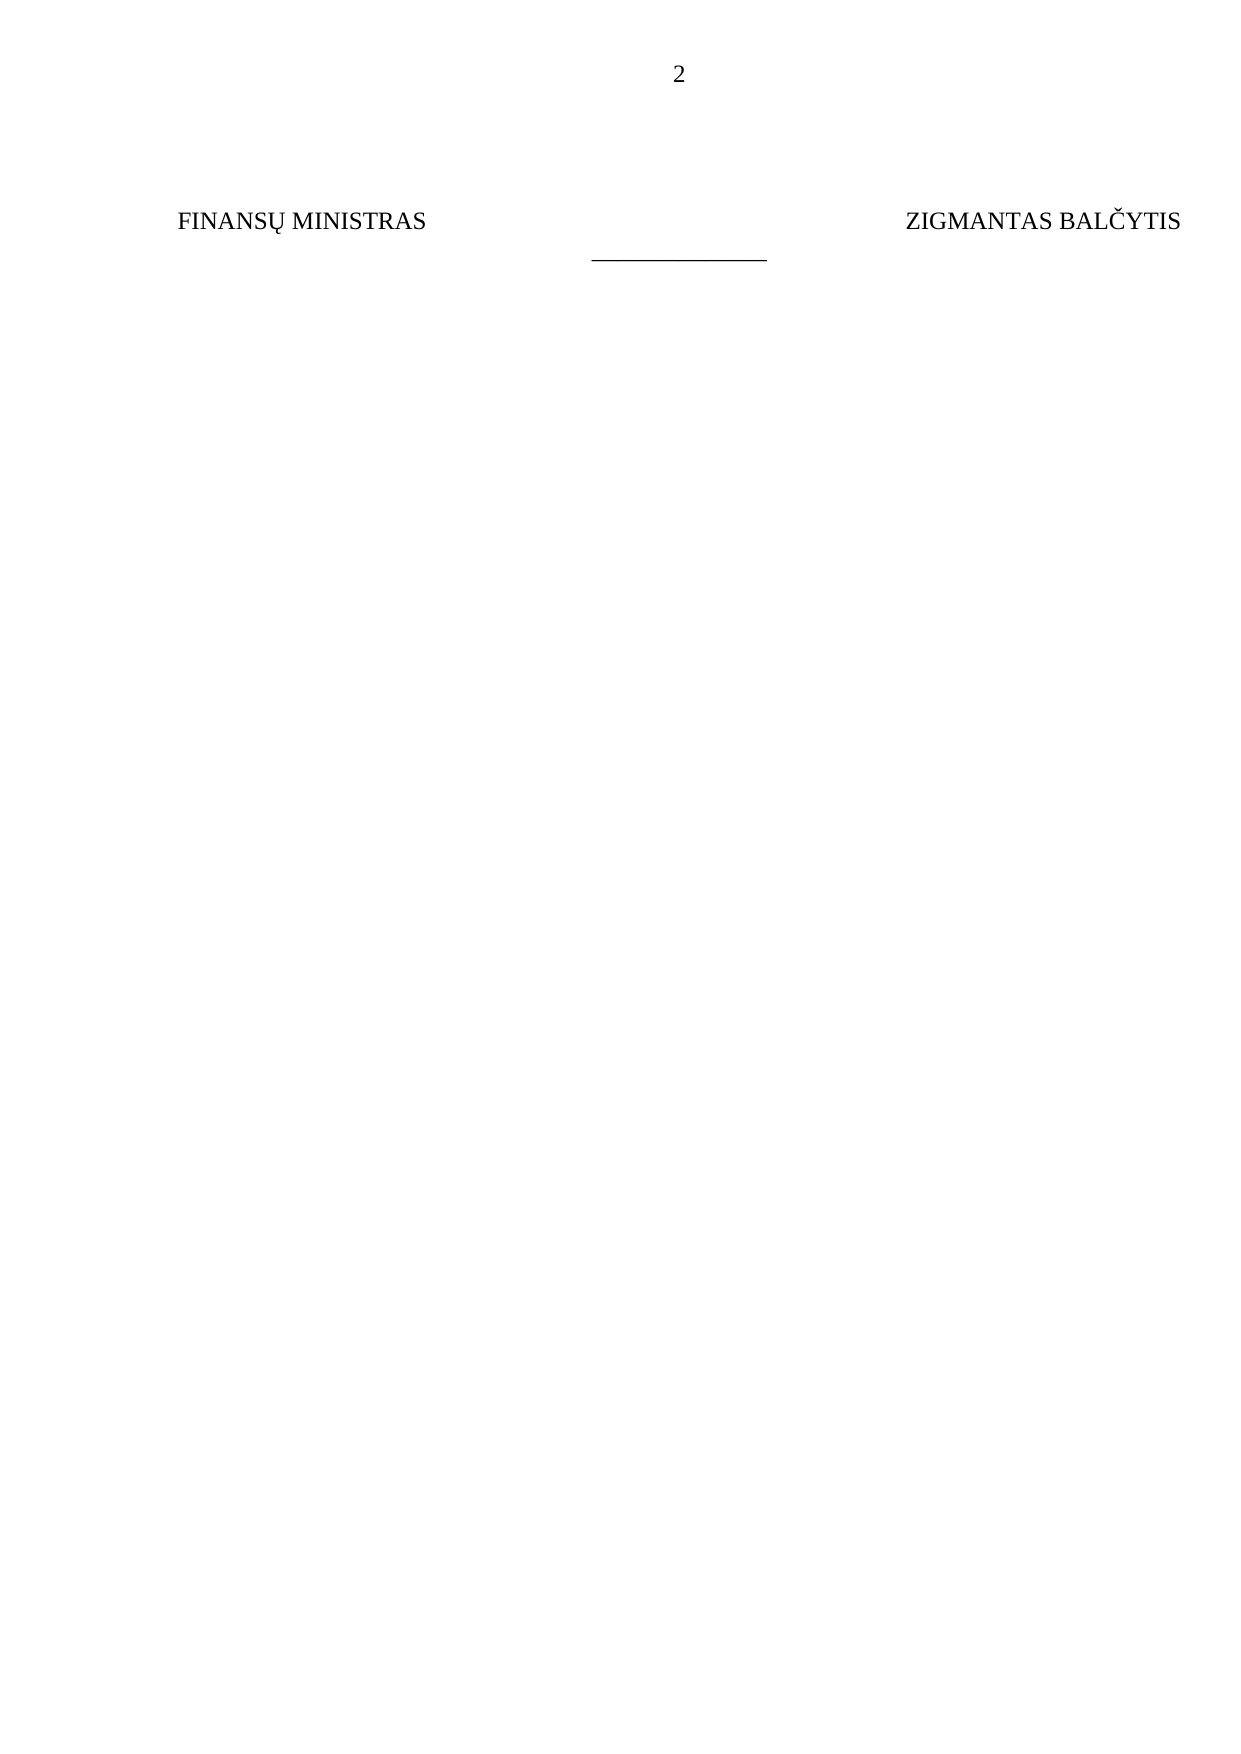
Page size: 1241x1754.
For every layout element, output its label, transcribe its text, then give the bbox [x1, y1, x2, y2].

text ______________ [177, 235, 1181, 263]
text Finansų ministras Zigmantas Balčytis [177, 206, 1181, 235]
